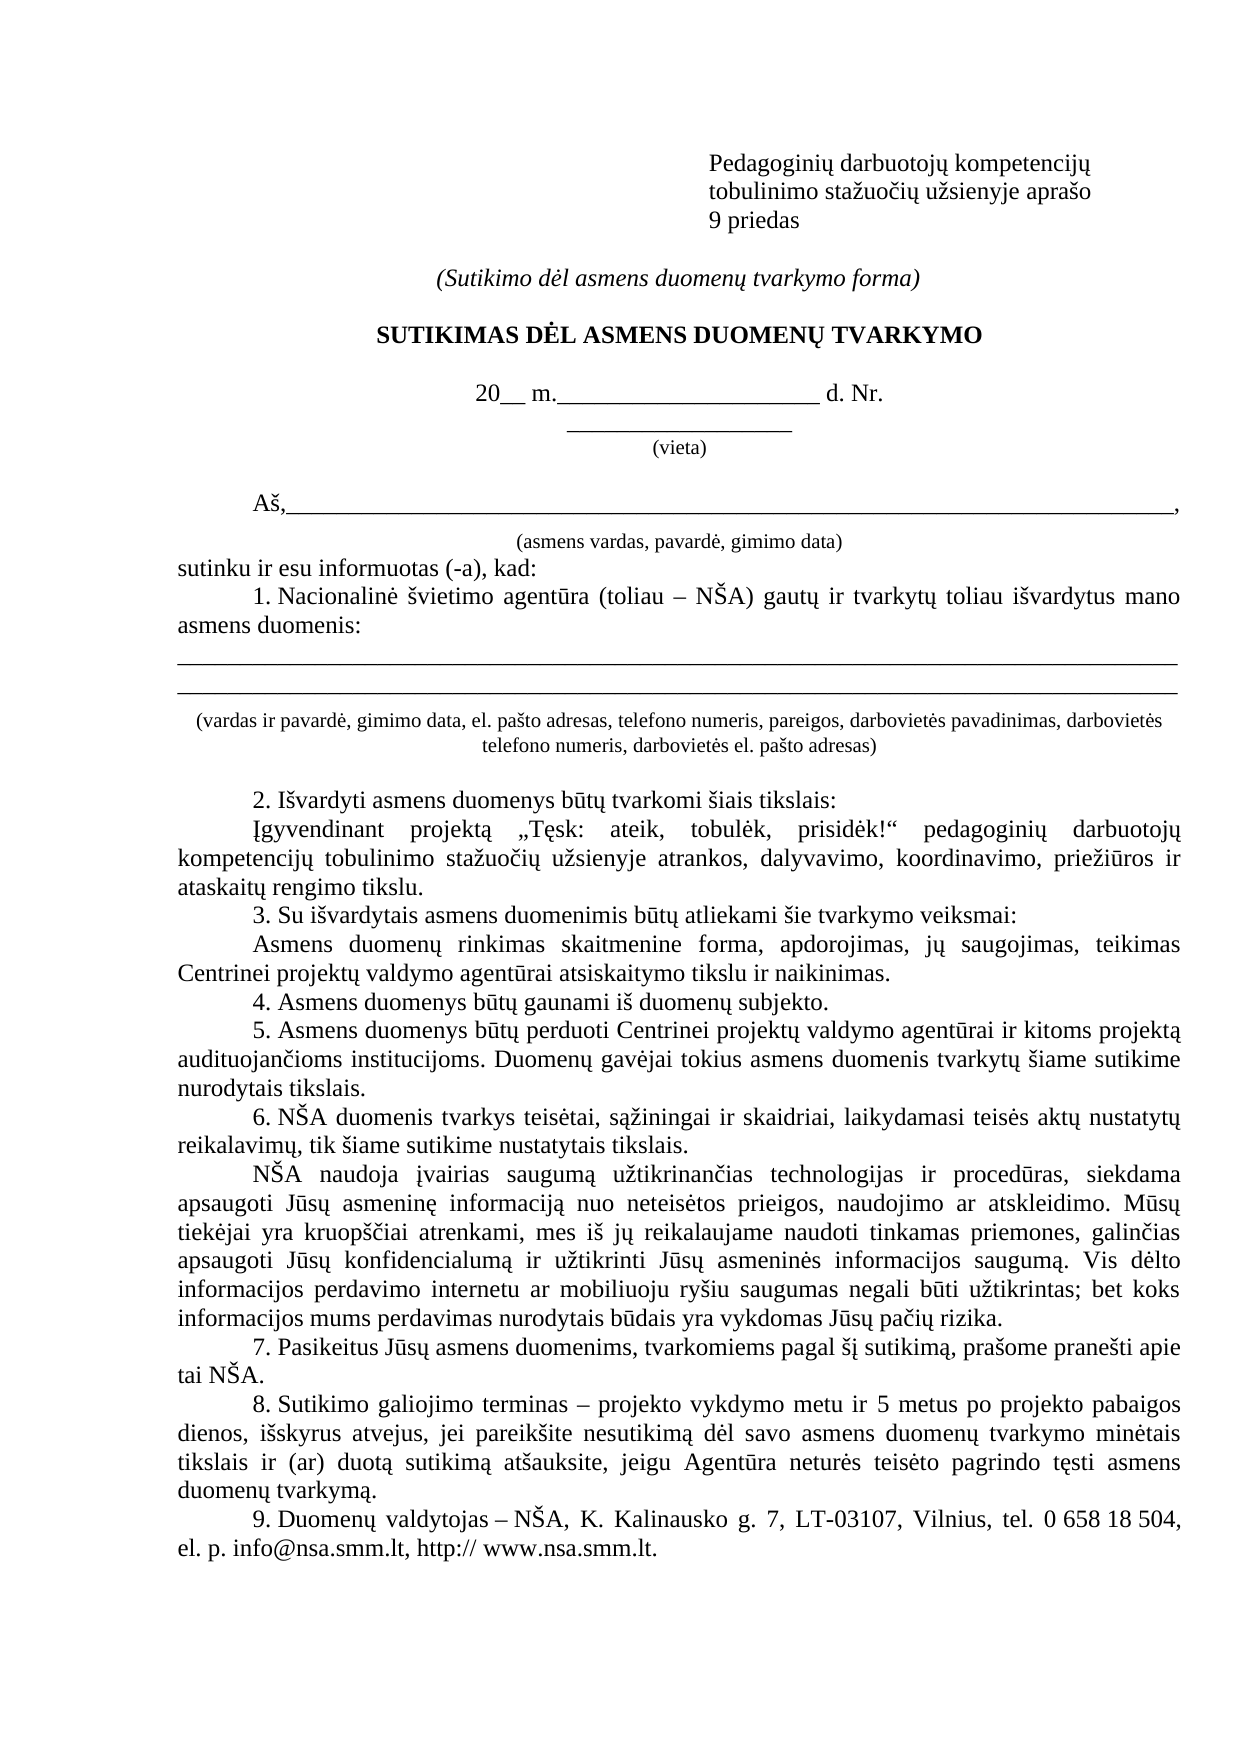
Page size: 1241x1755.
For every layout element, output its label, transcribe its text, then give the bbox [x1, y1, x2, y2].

text 20__ m._____________________ d. Nr. [177, 378, 1182, 406]
text tobulinimo stažuočių užsienyje aprašo [709, 176, 1182, 205]
text SUTIKIMAS DĖL ASMENS DUOMENŲ TVARKYMO [177, 320, 1182, 349]
text Įgyvendinant projektą „Tęsk: ateik, tobulėk, prisidėk!“ pedagoginių darbuotojų kompetencijų tobulinimo stažuočių užsienyje atrankos, dalyvavimo, koordinavimo, priežiūros ir ataskaitų rengimo tikslu. [177, 814, 1182, 900]
text 2. Išvardyti asmens duomenys būtų tvarkomi šiais tikslais: [177, 785, 1182, 814]
text (vieta) [177, 435, 1182, 459]
text 9 priedas [709, 205, 1182, 234]
text Aš,_______________________________________________________________________, [177, 488, 1182, 517]
text (vardas ir pavardė, gimimo data, el. pašto adresas, telefono numeris, pareigos, darbovietės pavadinimas, darbovietės telefono numeris, darbovietės el. pašto adresas) [177, 708, 1182, 757]
text 5. Asmens duomenys būtų perduoti Centrinei projektų valdymo agentūrai ir kitoms projektą audituojančioms institucijoms. Duomenų gavėjai tokius asmens duomenis tvarkytų šiame sutikime nurodytais tikslais. [177, 1015, 1182, 1102]
text Asmens duomenų rinkimas skaitmenine forma, apdorojimas, jų saugojimas, teikimas Centrinei projektų valdymo agentūrai atsiskaitymo tikslu ir naikinimas. [177, 929, 1182, 987]
text 9. Duomenų valdytojas – NŠA, K. Kalinausko g. 7, LT-03107, Vilnius, tel. 0 658 18 504, el. p. info@nsa.smm.lt, http:// www.nsa.smm.lt. [177, 1504, 1182, 1562]
text ________________________________________________________________________________ [177, 668, 1182, 696]
text NŠA naudoja įvairias saugumą užtikrinančias technologijas ir procedūras, siekdama apsaugoti Jūsų asmeninę informaciją nuo neteisėtos prieigos, naudojimo ar atskleidimo. Mūsų tiekėjai yra kruopščiai atrenkami, mes iš jų reikalaujame naudoti tinkamas priemones, galinčias apsaugoti Jūsų konfidencialumą ir užtikrinti Jūsų asmeninės informacijos saugumą. Vis dėlto informacijos perdavimo internetu ar mobiliuoju ryšiu saugumas negali būti užtikrintas; bet koks informacijos mums perdavimas nurodytais būdais yra vykdomas Jūsų pačių rizika. [177, 1159, 1182, 1332]
text sutinku ir esu informuotas (-a), kad: [177, 553, 1182, 581]
text ________________________________________________________________________________ [177, 639, 1182, 668]
text 3. Su išvardytais asmens duomenimis būtų atliekami šie tvarkymo veiksmai: [177, 900, 1182, 929]
text 1. Nacionalinė švietimo agentūra (toliau – NŠA) gautų ir tvarkytų toliau išvardytus mano asmens duomenis: [177, 581, 1182, 639]
text 6. NŠA duomenis tvarkys teisėtai, sąžiningai ir skaidriai, laikydamasi teisės aktų nustatytų reikalavimų, tik šiame sutikime nustatytais tikslais. [177, 1102, 1182, 1159]
text 7. Pasikeitus Jūsų asmens duomenims, tvarkomiems pagal šį sutikimą, prašome pranešti apie tai NŠA. [177, 1332, 1182, 1389]
text (asmens vardas, pavardė, gimimo data) [177, 529, 1182, 553]
text Pedagoginių darbuotojų kompetencijų [709, 148, 1182, 176]
text 4. Asmens duomenys būtų gaunami iš duomenų subjekto. [177, 987, 1182, 1015]
text 8. Sutikimo galiojimo terminas – projekto vykdymo metu ir 5 metus po projekto pabaigos dienos, išskyrus atvejus, jei pareikšite nesutikimą dėl savo asmens duomenų tvarkymo minėtais tikslais ir (ar) duotą sutikimą atšauksite, jeigu Agentūra neturės teisėto pagrindo tęsti asmens duomenų tvarkymą. [177, 1389, 1182, 1504]
text __________________ [177, 406, 1182, 435]
text (Sutikimo dėl asmens duomenų tvarkymo forma) [177, 263, 1182, 291]
